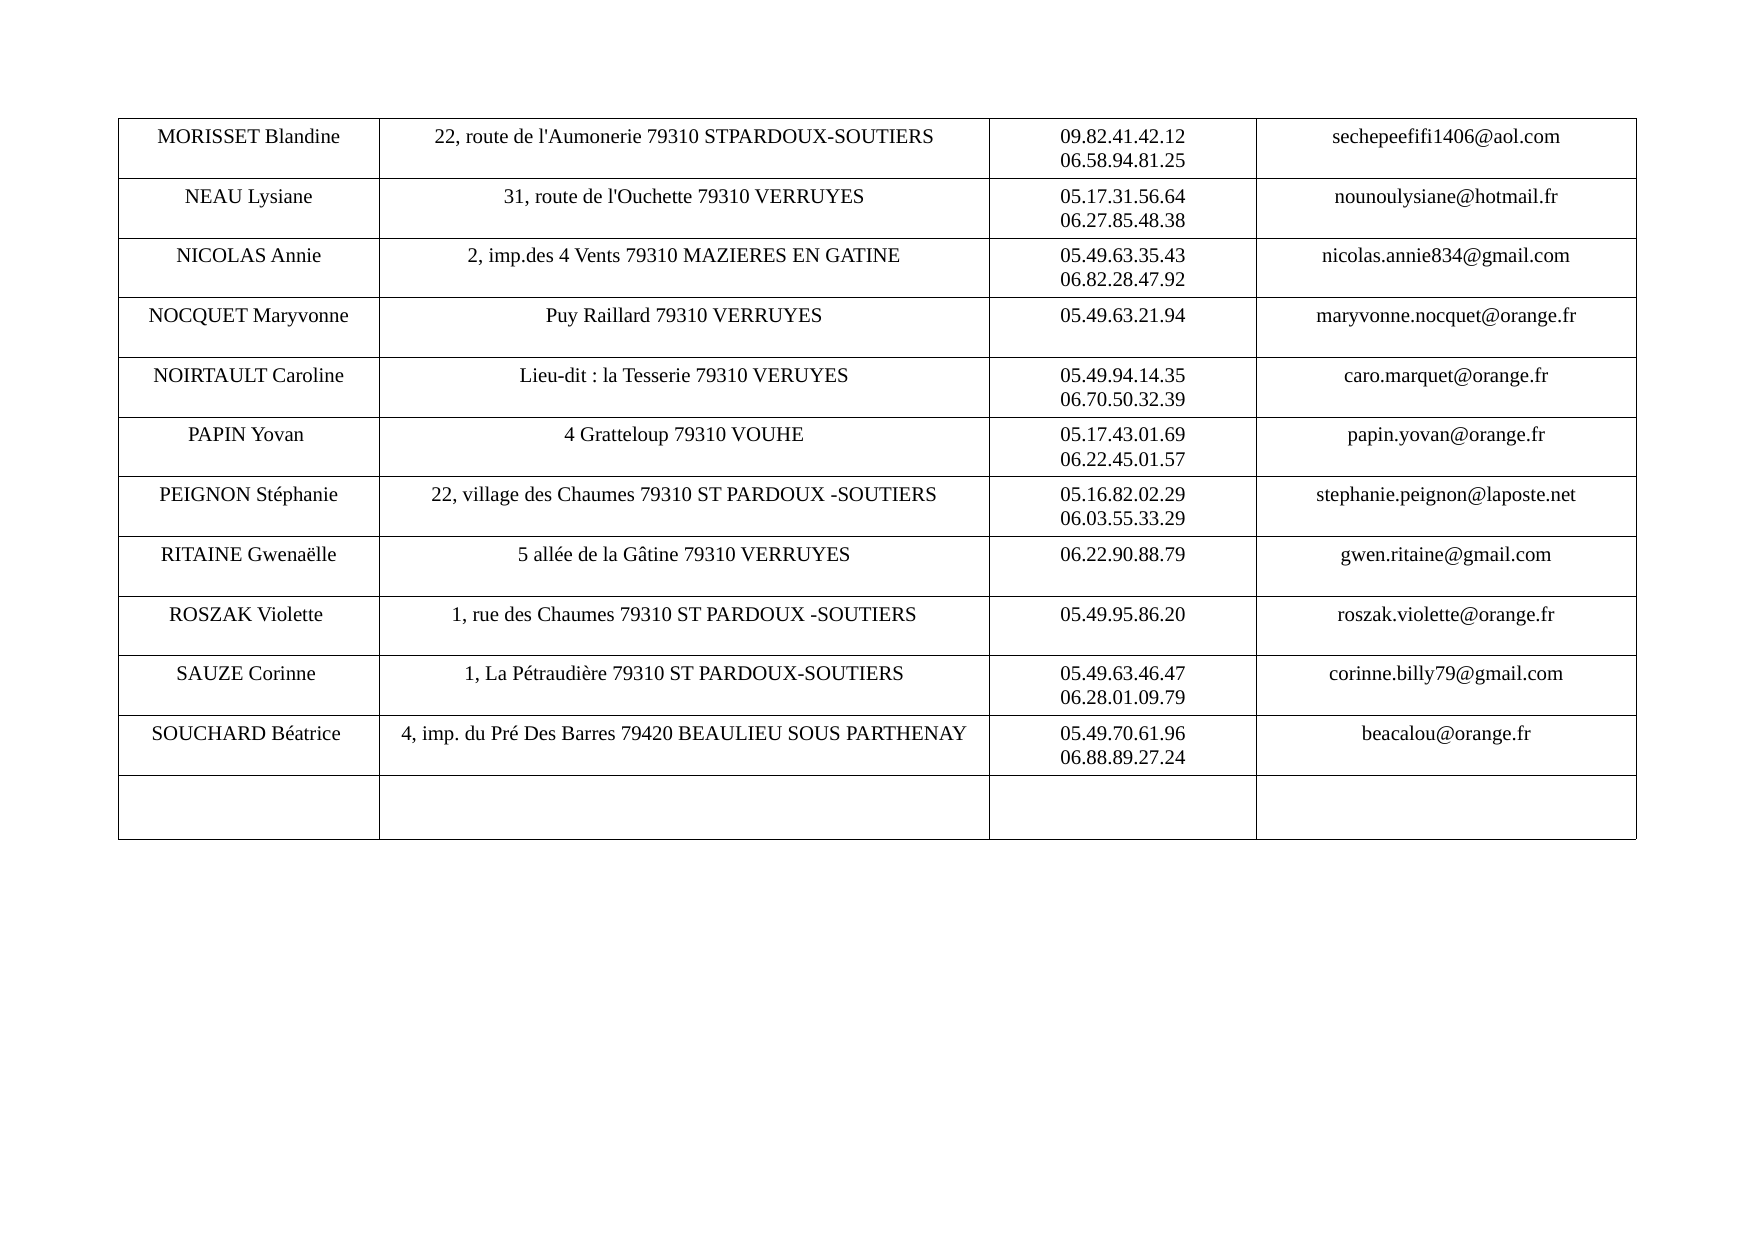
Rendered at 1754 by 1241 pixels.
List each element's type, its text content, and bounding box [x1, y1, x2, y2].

table_cell NOCQUET Maryvonne [119, 298, 379, 357]
table_cell 4, imp. du Pré Des Barres 79420 BEAULIEU SOUS PARTHENAY [380, 716, 989, 775]
table_cell nicolas.annie834@gmail.com [1257, 239, 1636, 297]
table_cell nounoulysiane@hotmail.fr [1257, 179, 1636, 237]
table_cell Puy Raillard 79310 VERRUYES [380, 298, 989, 357]
table_cell ROSZAK Violette [119, 597, 379, 655]
table_cell 4 Gratteloup 79310 VOUHE [380, 418, 989, 476]
table_cell 05.49.95.86.20 [990, 597, 1256, 655]
table_cell 31, route de l'Ouchette 79310 VERRUYES [380, 179, 989, 237]
table_cell papin.yovan@orange.fr [1257, 418, 1636, 476]
table_cell NEAU Lysiane [119, 179, 379, 237]
table_cell 1, La Pétraudière 79310 ST PARDOUX-SOUTIERS [380, 656, 989, 715]
table_cell 05.17.43.01.69 06.22.45.01.57 [990, 418, 1256, 476]
table_cell 05.49.63.21.94 [990, 298, 1256, 357]
table_cell 22, village des Chaumes 79310 ST PARDOUX -SOUTIERS [380, 477, 989, 536]
table_cell NICOLAS Annie [119, 239, 379, 297]
table_cell gwen.ritaine@gmail.com [1257, 537, 1636, 596]
table_cell 5 allée de la Gâtine 79310 VERRUYES [380, 537, 989, 596]
table_cell NOIRTAULT Caroline [119, 358, 379, 417]
table_cell [119, 776, 379, 839]
table_cell Lieu-dit : la Tesserie 79310 VERUYES [380, 358, 989, 417]
table_cell sechepeefifi1406@aol.com [1257, 119, 1636, 178]
table_cell 1, rue des Chaumes 79310 ST PARDOUX -SOUTIERS [380, 597, 989, 655]
table_cell [380, 776, 989, 839]
table_cell roszak.violette@orange.fr [1257, 597, 1636, 655]
table_cell 22, route de l'Aumonerie 79310 STPARDOUX-SOUTIERS [380, 119, 989, 178]
table_cell 2, imp.des 4 Vents 79310 MAZIERES EN GATINE [380, 239, 989, 297]
table_cell [1257, 776, 1636, 839]
table_cell corinne.billy79@gmail.com [1257, 656, 1636, 715]
table_cell [990, 776, 1256, 839]
table_cell 05.49.63.35.43 06.82.28.47.92 [990, 239, 1256, 297]
table_cell SOUCHARD Béatrice [119, 716, 379, 775]
table_cell PAPIN Yovan [119, 418, 379, 476]
table_cell beacalou@orange.fr [1257, 716, 1636, 775]
table_cell 05.16.82.02.29 06.03.55.33.29 [990, 477, 1256, 536]
table_cell 05.49.94.14.35 06.70.50.32.39 [990, 358, 1256, 417]
table_cell SAUZE Corinne [119, 656, 379, 715]
table_cell RITAINE Gwenaëlle [119, 537, 379, 596]
table_cell MORISSET Blandine [119, 119, 379, 178]
table_cell 05.49.70.61.96 06.88.89.27.24 [990, 716, 1256, 775]
table_cell PEIGNON Stéphanie [119, 477, 379, 536]
table_cell stephanie.peignon@laposte.net [1257, 477, 1636, 536]
table_cell 09.82.41.42.12 06.58.94.81.25 [990, 119, 1256, 178]
table_cell caro.marquet@orange.fr [1257, 358, 1636, 417]
table_cell 05.49.63.46.47 06.28.01.09.79 [990, 656, 1256, 715]
table_cell 06.22.90.88.79 [990, 537, 1256, 596]
table_cell maryvonne.nocquet@orange.fr [1257, 298, 1636, 357]
table_cell 05.17.31.56.64 06.27.85.48.38 [990, 179, 1256, 237]
